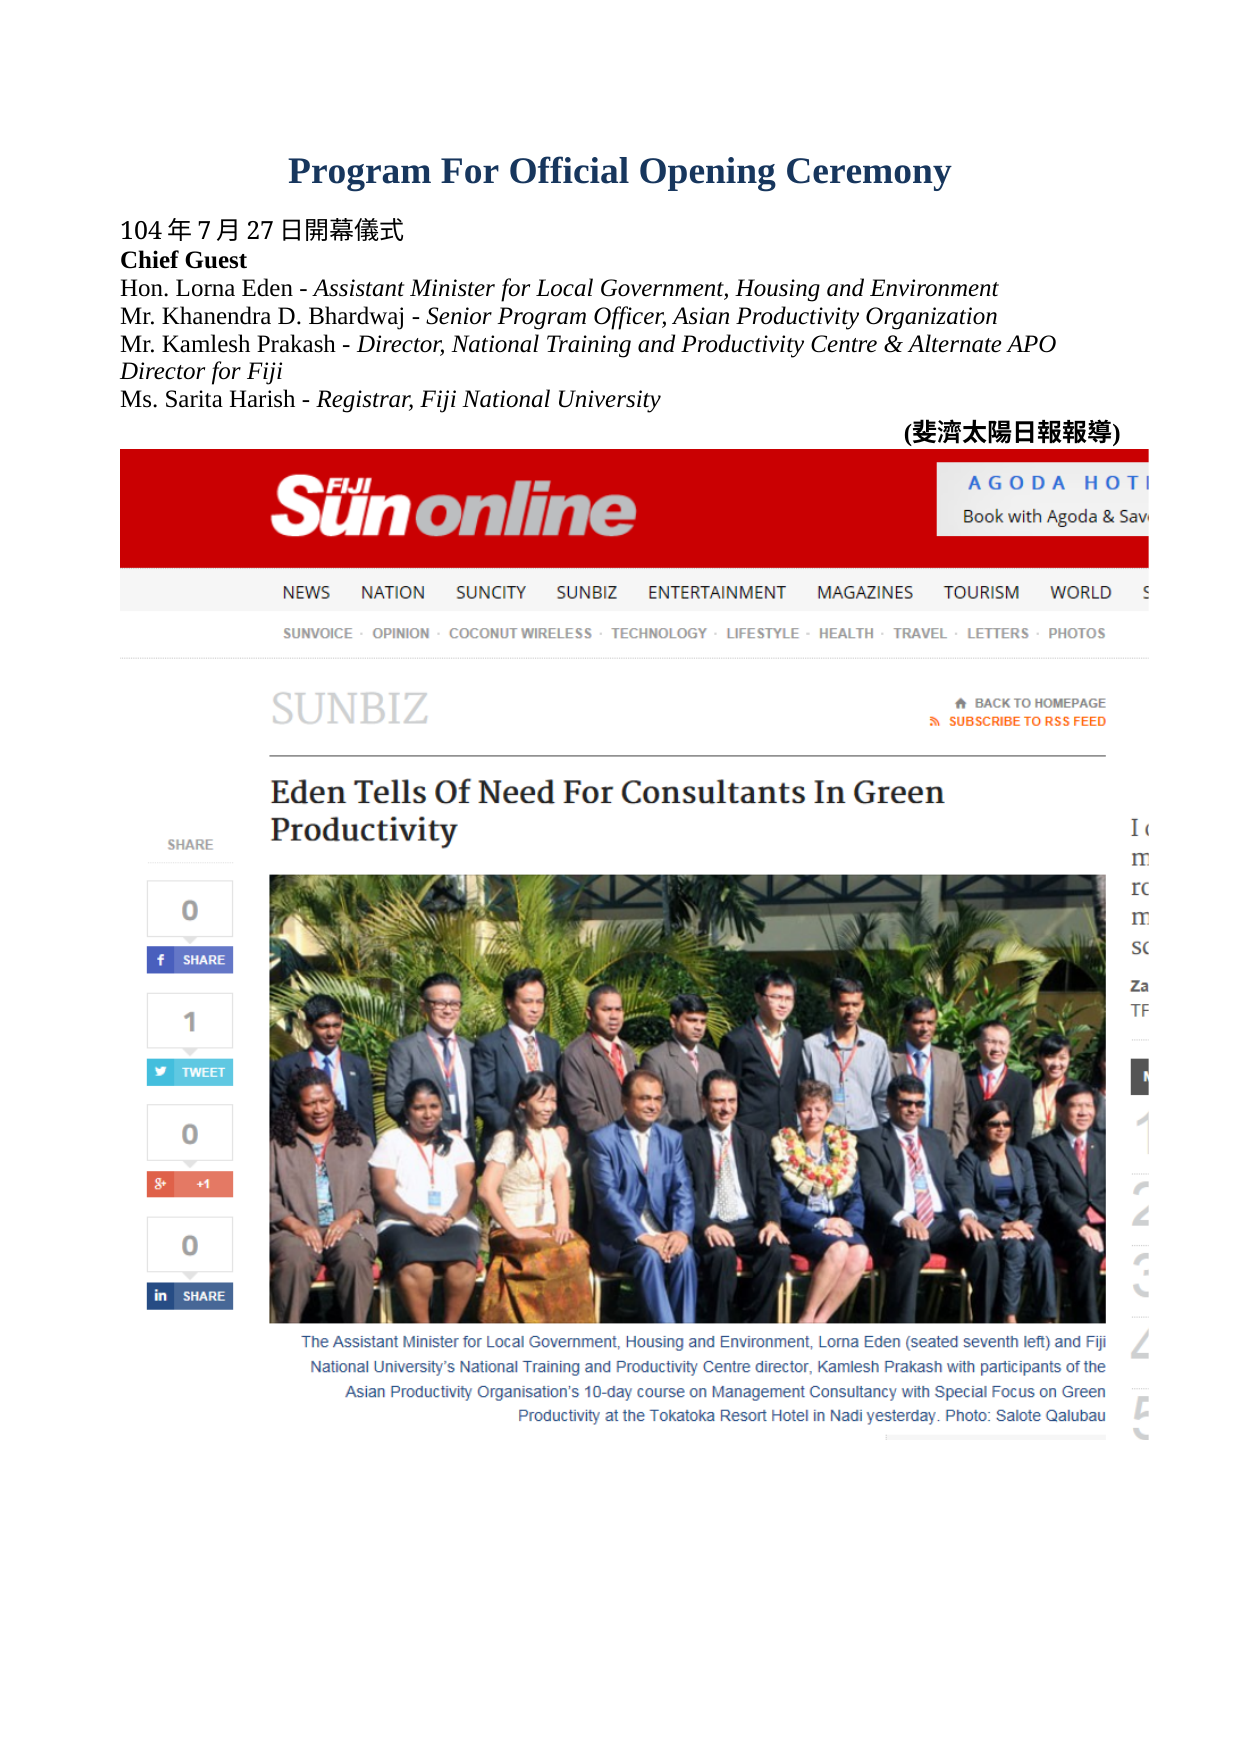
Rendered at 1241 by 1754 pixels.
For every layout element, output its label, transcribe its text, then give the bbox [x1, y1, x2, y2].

text Ms. Sarita Harish - Registrar, Fiji National University [120, 385, 1120, 413]
text 104年7月27日開幕儀式 [120, 210, 1120, 247]
text Hon. Lorna Eden - Assistant Minister for Local Government, Housing and Environment [120, 274, 1120, 302]
picture [120, 449, 680, 1440]
text Chief Guest [120, 247, 1120, 274]
subtitle Program For Official Opening Ceremony [55, 112, 1185, 192]
text (斐濟太陽日報報導) [120, 413, 1120, 449]
text Mr. Kamlesh Prakash - Director, National Training and Productivity Centre & Alternate APO Director for Fiji [120, 330, 1120, 385]
text Mr. Khanendra D. Bhardwaj - Senior Program Officer, Asian Productivity Organization [120, 302, 1120, 330]
